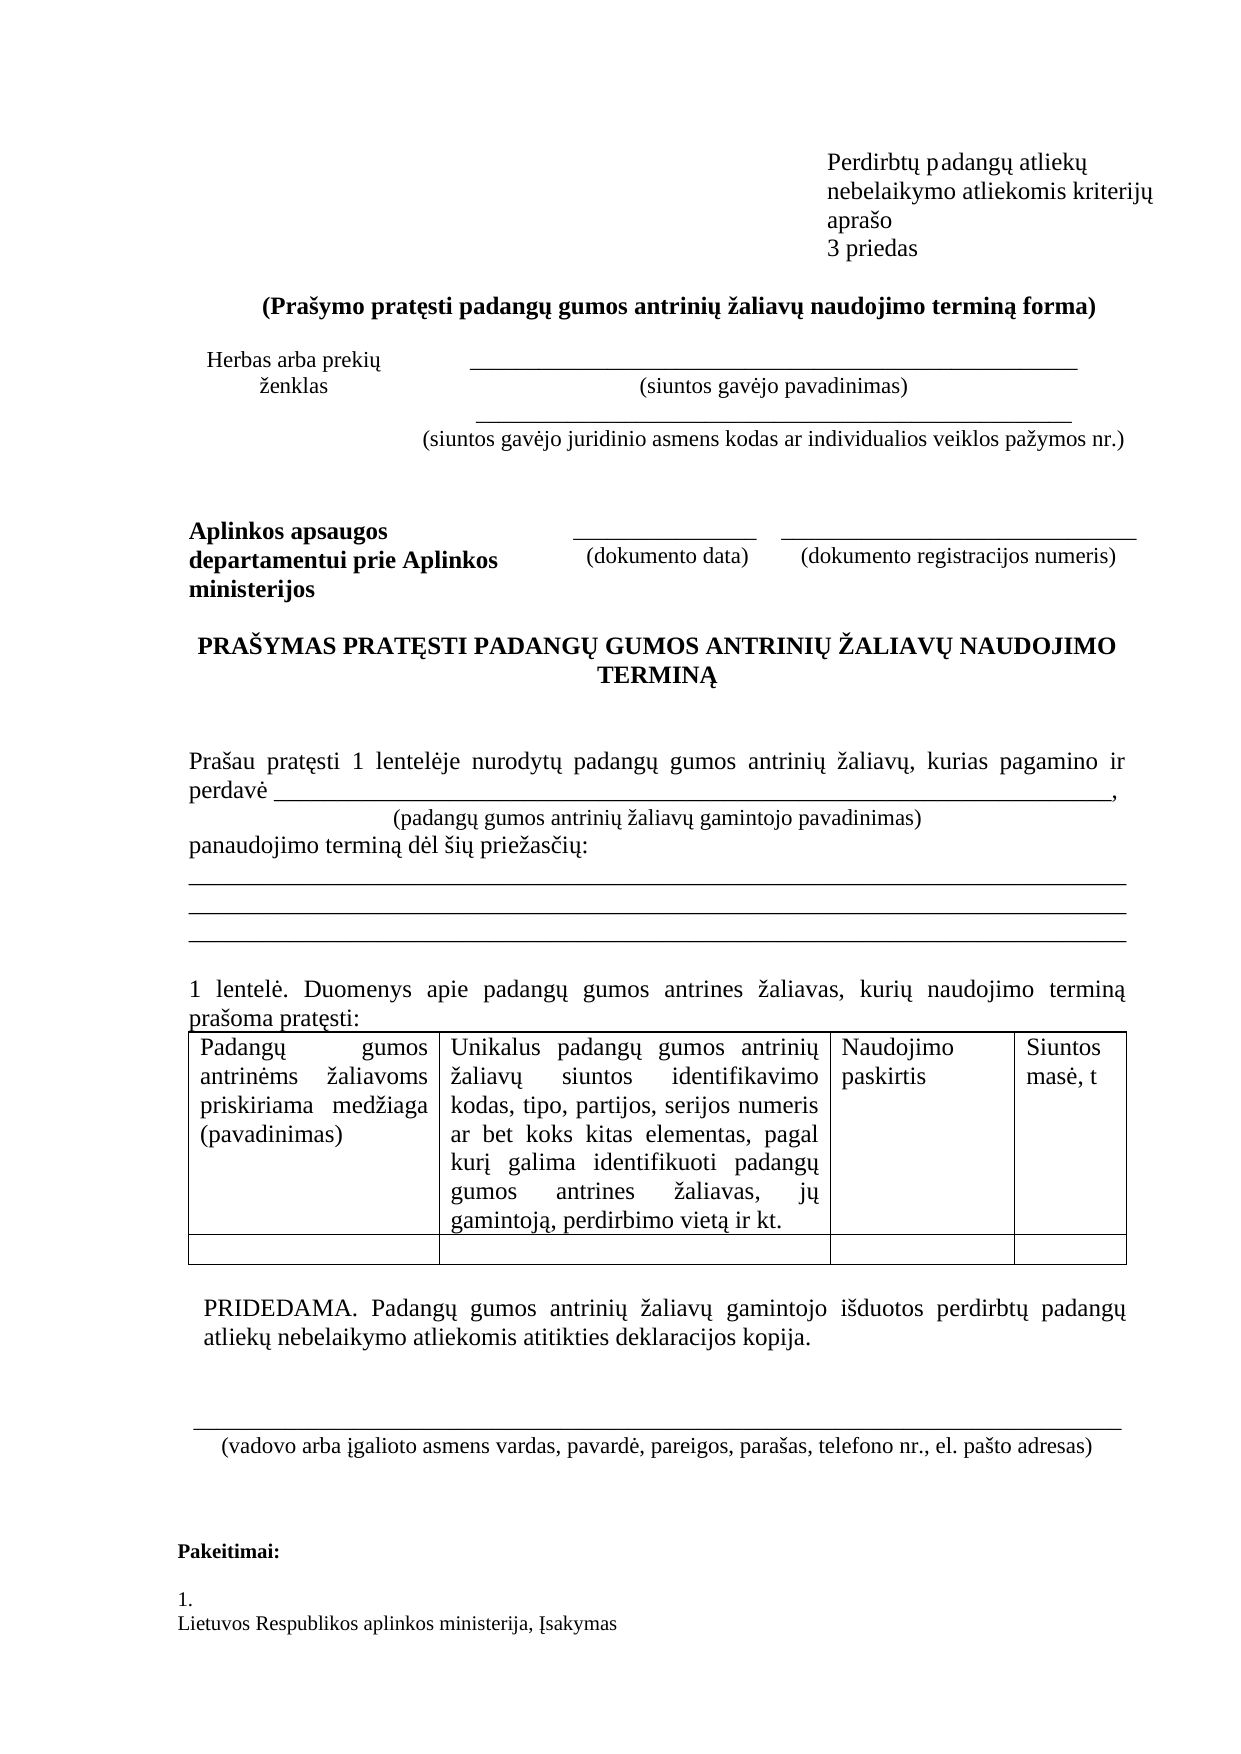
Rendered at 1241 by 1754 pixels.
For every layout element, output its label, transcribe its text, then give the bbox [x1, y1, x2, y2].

table_cell [831, 1235, 1014, 1263]
text Lietuvos Respublikos aplinkos ministerija, Įsakymas [177, 1611, 1181, 1635]
table_cell [1015, 1235, 1126, 1263]
text aprašo [827, 205, 1181, 233]
table_cell (vadovo arba įgalioto asmens vardas, pavardė, pareigos, parašas, telefono nr., el. pašto adresas) [177, 1432, 1137, 1462]
text 3 priedas [827, 233, 1181, 262]
table_cell _______________________________ (dokumento registracijos numeris) [768, 516, 1137, 602]
table_header _____________________________________________________ (siuntos gavėjo pavadinimas) ____________________________________________________ (siuntos gavėjo juridinio asmens kodas ar individualios veiklos pažymos nr.) [410, 320, 1137, 516]
table_cell Prašau pratęsti 1 lentelėje nurodytų padangų gumos antrinių žaliavų, kurias pagamino ir perdavė ___________________________________________________________________, (padangų gumos antrinių žaliavų gamintojo pavadinimas) panaudojimo terminą dėl šių priežasčių: _________________________________________________________________________________________________________________________________________________________________________________________________________________________________ 1 lentelė. Duomenys apie padangų gumos antrines žaliavas, kurių naudojimo terminą prašoma pratęsti: PRIDEDAMA. Padangų gumos antrinių žaliavų gamintojo išduotos perdirbtų padangų atliekų nebelaikymo atliekomis atitikties deklaracijos kopija. [177, 718, 1137, 1379]
text Pakeitimai: [177, 1539, 1181, 1563]
table_header Padangų gumos antrinėms žaliavoms priskiriama medžiaga (pavadinimas) [189, 1033, 439, 1234]
table_cell ________________ (dokumento data) [561, 516, 768, 602]
text (Prašymo pratęsti padangų gumos antrinių žaliavų naudojimo terminą forma) [177, 291, 1181, 320]
table_header Unikalus padangų gumos antrinių žaliavų siuntos identifikavimo kodas, tipo, partijos, serijos numeris ar bet koks kitas elementas, pagal kurį galima identifikuoti padangų gumos antrines žaliavas, jų gamintoją, perdirbimo vietą ir kt. [440, 1033, 830, 1234]
text 1. [177, 1587, 1181, 1611]
table_header Herbas arba prekių ženklas [177, 320, 410, 516]
text nebelaikymo atliekomis kriterijų [827, 176, 1181, 205]
table_cell Aplinkos apsaugos departamentui prie Aplinkos ministerijos [177, 516, 561, 602]
table_cell [189, 1235, 439, 1263]
table_header Naudojimo paskirtis [831, 1033, 1014, 1234]
table_cell [440, 1235, 830, 1263]
table_header Siuntos masė, t [1015, 1033, 1126, 1234]
table_cell PRAŠYMAS PRATĘSTI PADANGŲ GUMOS ANTRINIŲ ŽALIAVŲ NAUDOJIMO TERMINĄ [177, 603, 1137, 717]
table_cell _________________________________________________________________________________ [177, 1380, 1137, 1432]
text Perdirbtų padangų atliekų [827, 147, 1181, 176]
